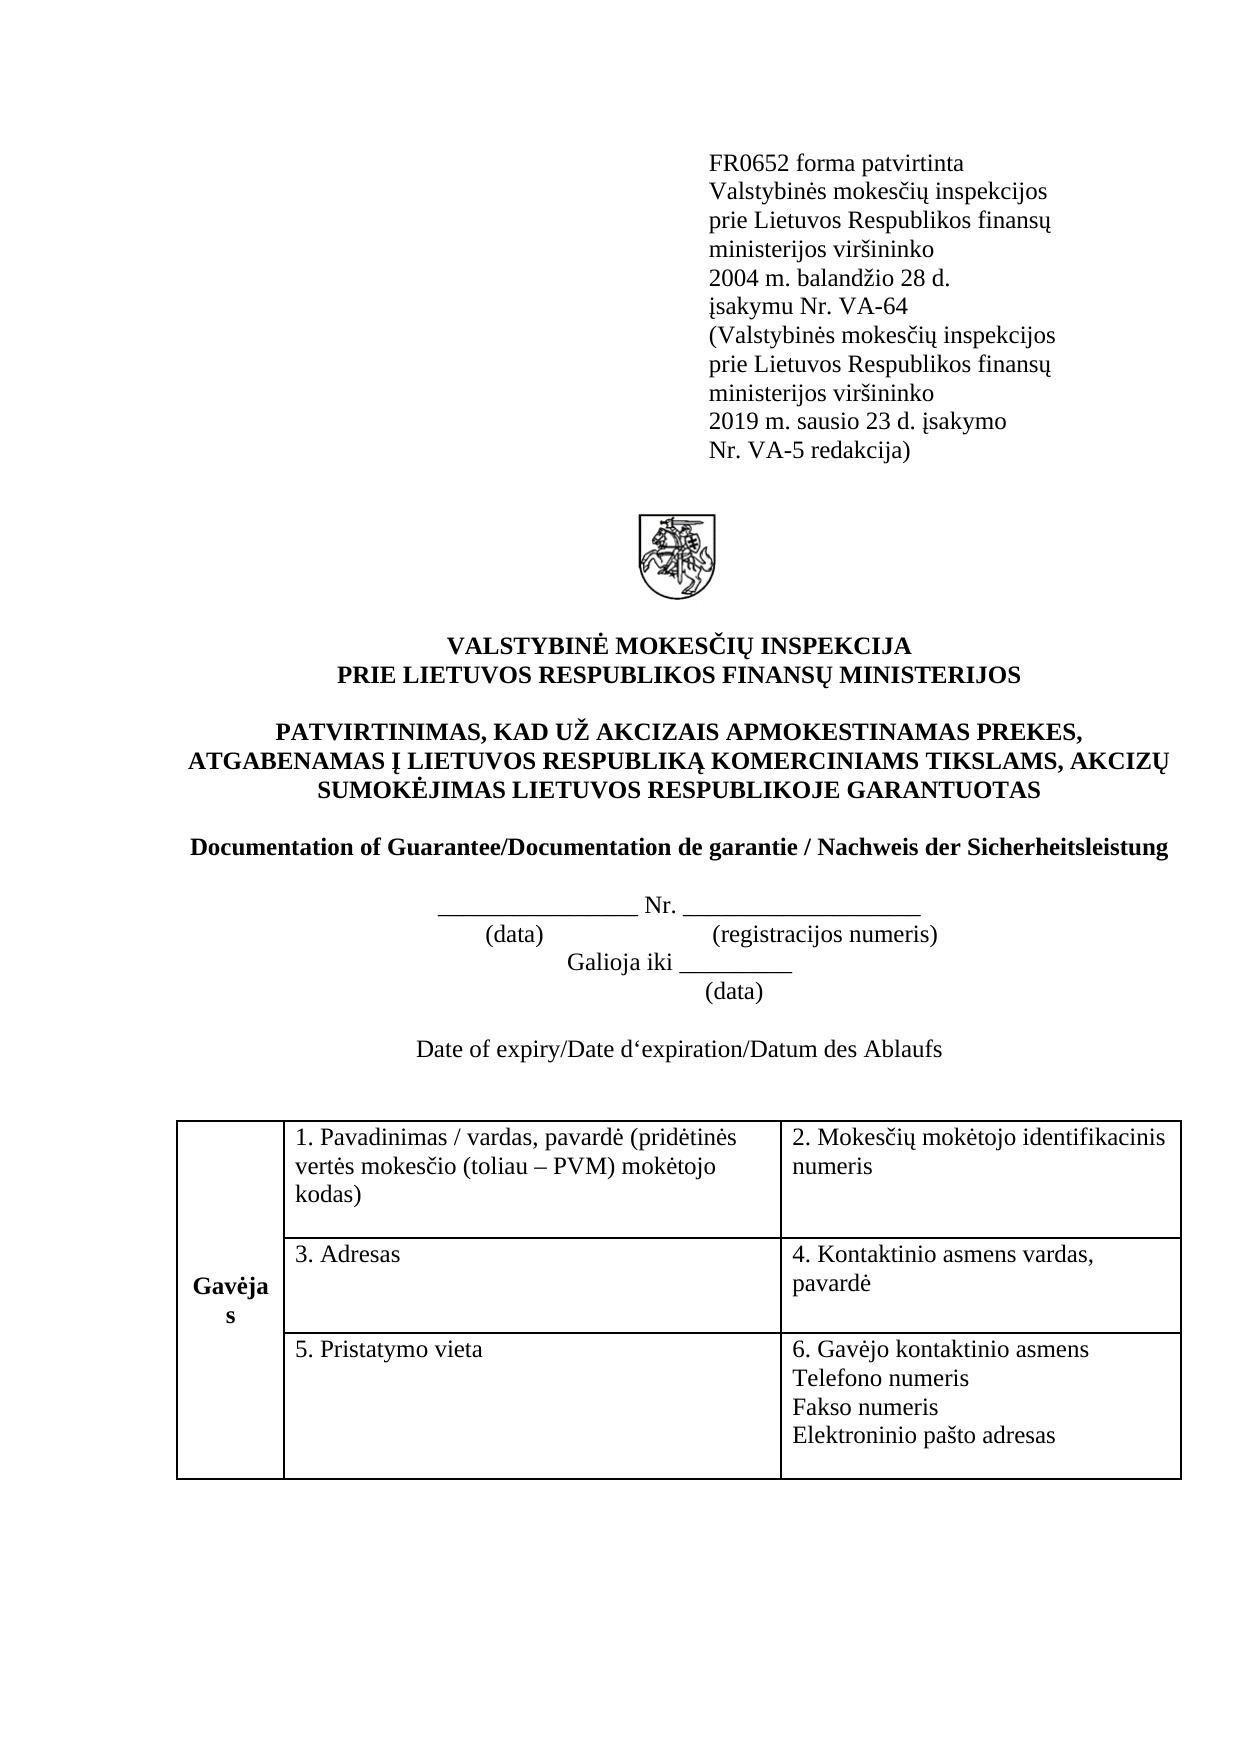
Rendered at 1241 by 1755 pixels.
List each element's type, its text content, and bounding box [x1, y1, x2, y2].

text 2019 m. sausio 23 d. įsakymo [709, 406, 1181, 435]
text PRIE LIETUVOS RESPUBLIKOS FINANSŲ MINISTERIJOS [177, 660, 1181, 689]
text Valstybinės mokesčių inspekcijos [709, 176, 1181, 205]
table_cell 5. Pristatymo vieta [285, 1334, 780, 1478]
text ministerijos viršininko [709, 234, 1181, 263]
text įsakymu Nr. VA-64 [709, 291, 1181, 320]
text ________________ Nr. ___________________ [177, 890, 1181, 919]
text Nr. VA-5 redakcija) [709, 435, 1181, 464]
text Date of expiry/Date d‘expiration/Datum des Ablaufs [177, 1034, 1181, 1062]
text FR0652 forma patvirtinta [709, 148, 1181, 176]
table_cell 3. Adresas [285, 1239, 780, 1332]
text Documentation of Guarantee/Documentation de garantie / Nachweis der Sicherheitsleistung [177, 832, 1181, 861]
text PATVIRTINIMAS, KAD UŽ AKCIZAIS APMOKESTINAMAS PREKES, ATGABENAMAS Į LIETUVOS RESPUBLIKĄ KOMERCINIAMS TIKSLAMS, AKCIZŲ SUMOKĖJIMAS LIETUVOS RESPUBLIKOJE GARANTUOTAS [177, 717, 1181, 804]
table_header 1. Pavadinimas / vardas, pavardė (pridėtinės vertės mokesčio (toliau – PVM) mokėtojo kodas) [285, 1122, 780, 1237]
text ministerijos viršininko [709, 378, 1181, 406]
text prie Lietuvos Respublikos finansų [709, 349, 1181, 378]
text 2004 m. balandžio 28 d. [709, 263, 1181, 291]
text (data) (registracijos numeris) [177, 919, 1181, 947]
table_cell 6. Gavėjo kontaktinio asmens Telefono numeris Fakso numeris Elektroninio pašto adresas [782, 1334, 1180, 1478]
table_cell 4. Kontaktinio asmens vardas, pavardė [782, 1239, 1180, 1332]
text (Valstybinės mokesčių inspekcijos [709, 320, 1181, 349]
text prie Lietuvos Respublikos finansų [709, 205, 1181, 234]
table_header 2. Mokesčių mokėtojo identifikacinis numeris [782, 1122, 1180, 1237]
table_header Gavėjas [178, 1122, 283, 1478]
text VALSTYBINĖ MOKESČIŲ INSPEKCIJA [177, 631, 1181, 660]
text Galioja iki _________ [177, 947, 1181, 976]
text (data) [177, 976, 1181, 1005]
